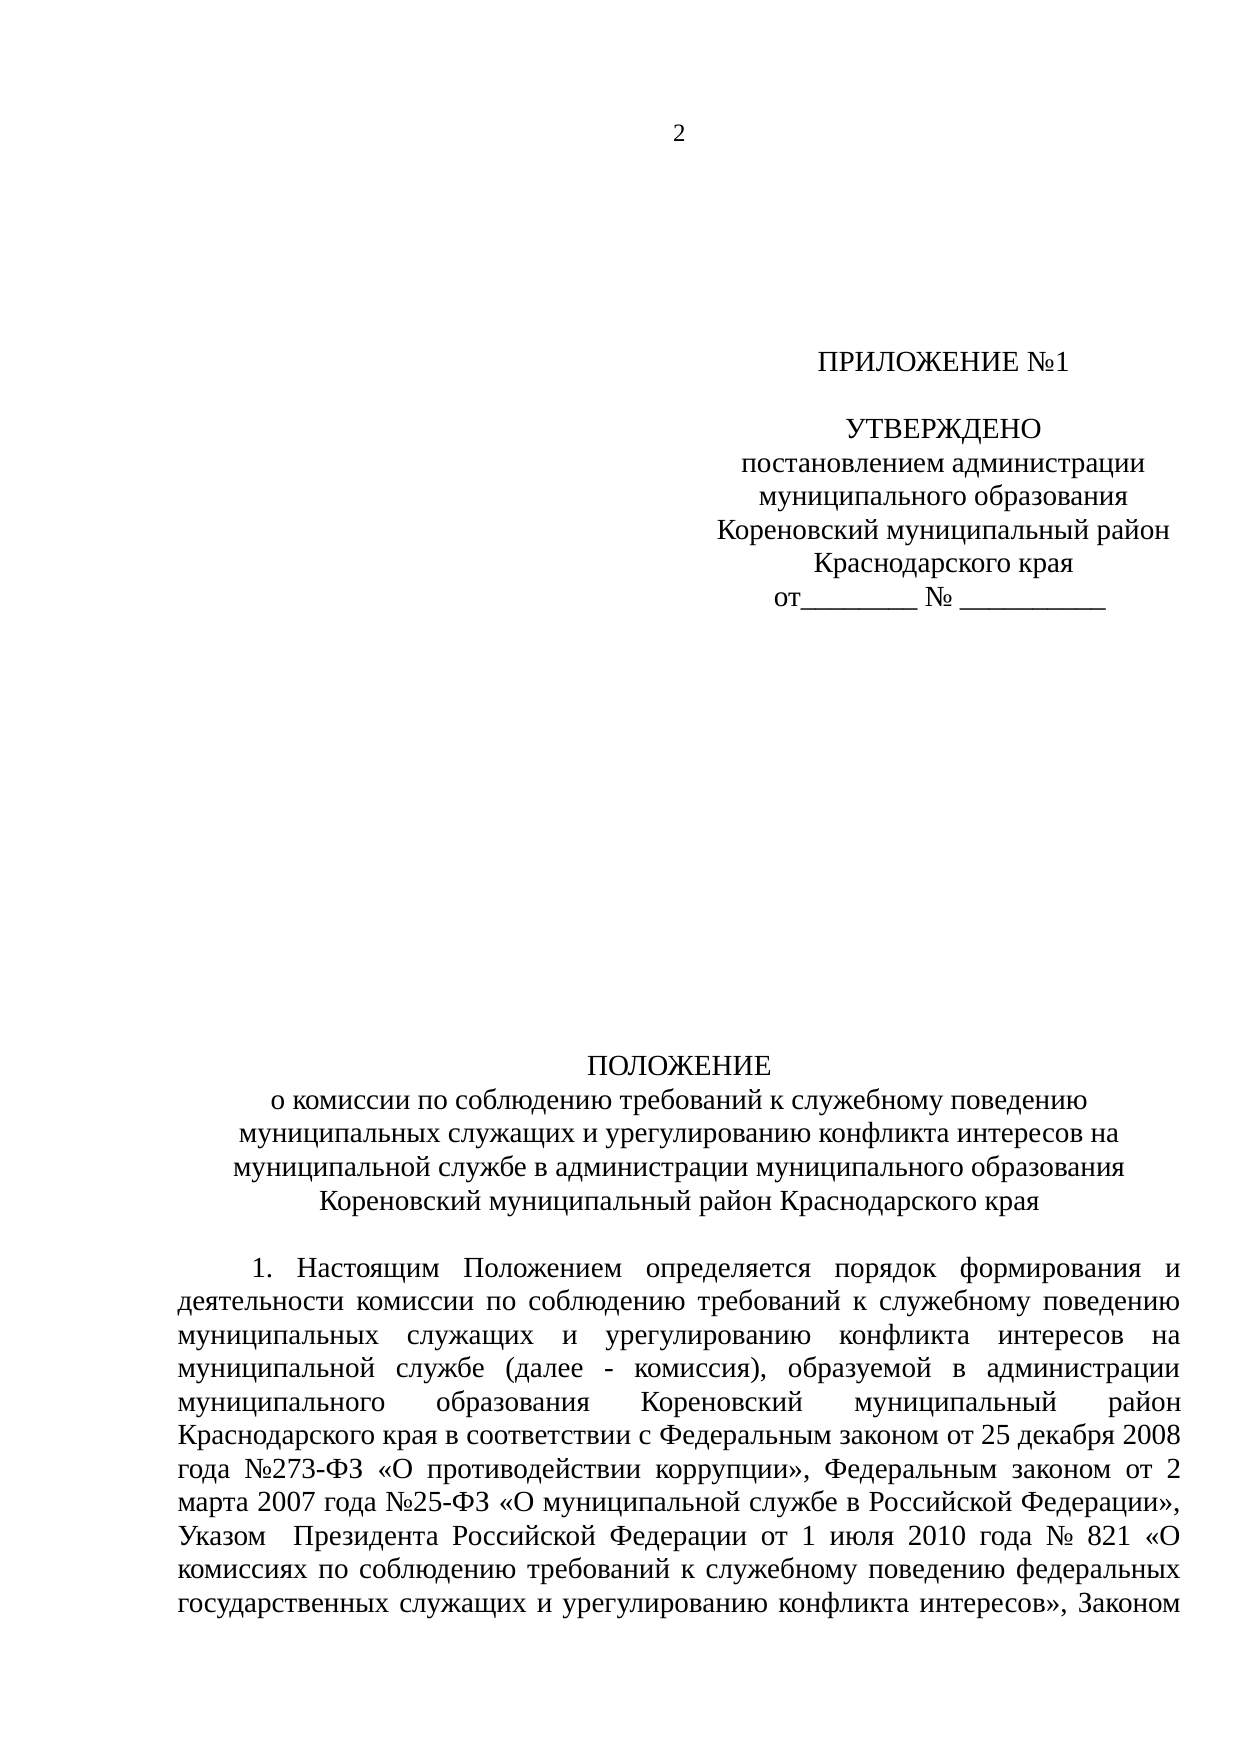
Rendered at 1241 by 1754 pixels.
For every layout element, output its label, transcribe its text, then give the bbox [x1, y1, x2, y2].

text 1. Настоящим Положением определяется порядок формирования и деятельности комиссии по соблюдению требований к служебному поведению муниципальных служащих и урегулированию конфликта интересов на муниципальной службе (далее - комиссия), образуемой в администрации муниципального образования Кореновский муниципальный район Краснодарского края в соответствии с Федеральным законом от 25 декабря 2008 года №273-ФЗ «О противодействии коррупции», Федеральным законом от 2 марта 2007 года №25-ФЗ «О муниципальной службе в Российской Федерации», Указом Президента Российской Федерации от 1 июля 2010 года № 821 «О комиссиях по соблюдению требований к служебному поведению федеральных государственных служащих и урегулированию конфликта интересов», Законом [177, 1250, 1181, 1619]
table_header ПРИЛОЖЕНИЕ №1 УТВЕРЖДЕНО постановлением администрации муниципального образования Кореновский муниципальный район Краснодарского края от________ № __________ [694, 344, 1192, 679]
text ПОЛОЖЕНИЕ [177, 1048, 1181, 1082]
text о комиссии по соблюдению требований к служебному поведению муниципальных служащих и урегулированию конфликта интересов на муниципальной службе в администрации муниципального образования Кореновский муниципальный район Краснодарского края [177, 1082, 1181, 1216]
